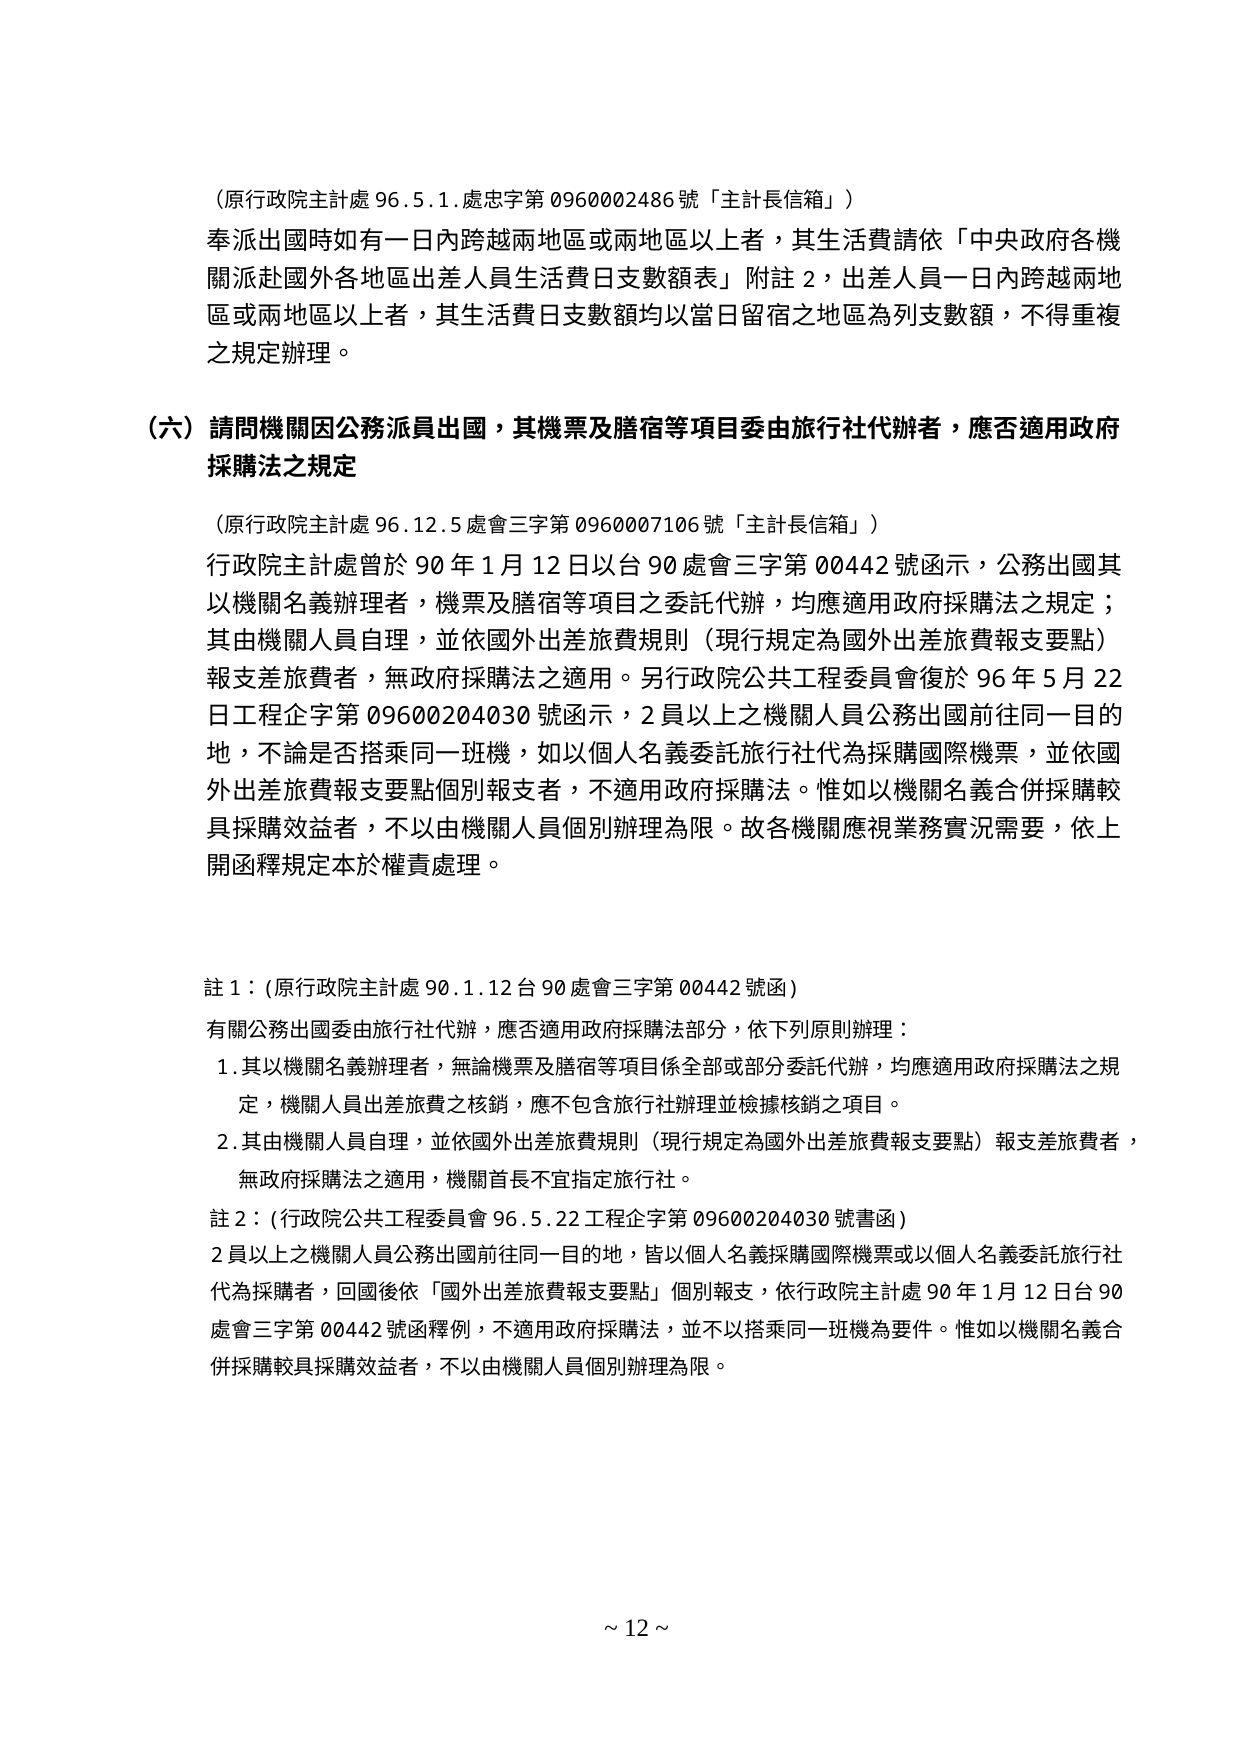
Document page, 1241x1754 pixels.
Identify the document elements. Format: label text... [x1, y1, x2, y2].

text 1.其以機關名義辦理者，無論機票及膳宿等項目係全部或部分委託代辦，均應適用政府採購法之規定，機關人員出差旅費之核銷，應不包含旅行社辦理並檢據核銷之項目。 [216, 1045, 1123, 1120]
text （原行政院主計處96.5.1.處忠字第0960002486號「主計長信箱」） [204, 157, 1123, 220]
text 註2：(行政院公共工程委員會96.5.22工程企字第09600204030號書函) [209, 1195, 1123, 1232]
text 有關公務出國委由旅行社代辦，應否適用政府採購法部分，依下列原則辦理： [206, 1007, 1123, 1045]
text （原行政院主計處96.12.5處會三字第0960007106號「主計長信箱」） [204, 482, 1123, 545]
text （六）請問機關因公務派員出國，其機票及膳宿等項目委由旅行社代辦者，應否適用政府採購法之規定 [133, 407, 1123, 482]
text 2員以上之機關人員公務出國前往同一目的地，皆以個人名義採購國際機票或以個人名義委託旅行社代為採購者，回國後依「國外出差旅費報支要點」個別報支，依行政院主計處90年1月12日台90處會三字第00442號函釋例，不適用政府採購法，並不以搭乘同一班機為要件。惟如以機關名義合併採購較具採購效益者，不以由機關人員個別辦理為限。 [210, 1232, 1123, 1382]
text 2.其由機關人員自理，並依國外出差旅費規則（現行規定為國外出差旅費報支要點）報支差旅費者，無政府採購法之適用，機關首長不宜指定旅行社。 [216, 1120, 1123, 1195]
text 行政院主計處曾於90年1月12日以台90處會三字第00442號函示，公務出國其以機關名義辦理者，機票及膳宿等項目之委託代辦，均應適用政府採購法之規定；其由機關人員自理，並依國外出差旅費規則（現行規定為國外出差旅費報支要點）報支差旅費者，無政府採購法之適用。另行政院公共工程委員會復於96年5月22日工程企字第09600204030號函示，2員以上之機關人員公務出國前往同一目的地，不論是否搭乘同一班機，如以個人名義委託旅行社代為採購國際機票，並依國外出差旅費報支要點個別報支者，不適用政府採購法。惟如以機關名義合併採購較具採購效益者，不以由機關人員個別辦理為限。故各機關應視業務實況需要，依上開函釋規定本於權責處理。 [207, 545, 1123, 882]
text 奉派出國時如有一日內跨越兩地區或兩地區以上者，其生活費請依「中央政府各機關派赴國外各地區出差人員生活費日支數額表」附註2，出差人員一日內跨越兩地區或兩地區以上者，其生活費日支數額均以當日留宿之地區為列支數額，不得重複之規定辦理。 [207, 220, 1123, 370]
text 註1：(原行政院主計處90.1.12台90處會三字第00442號函) [204, 945, 1123, 1007]
